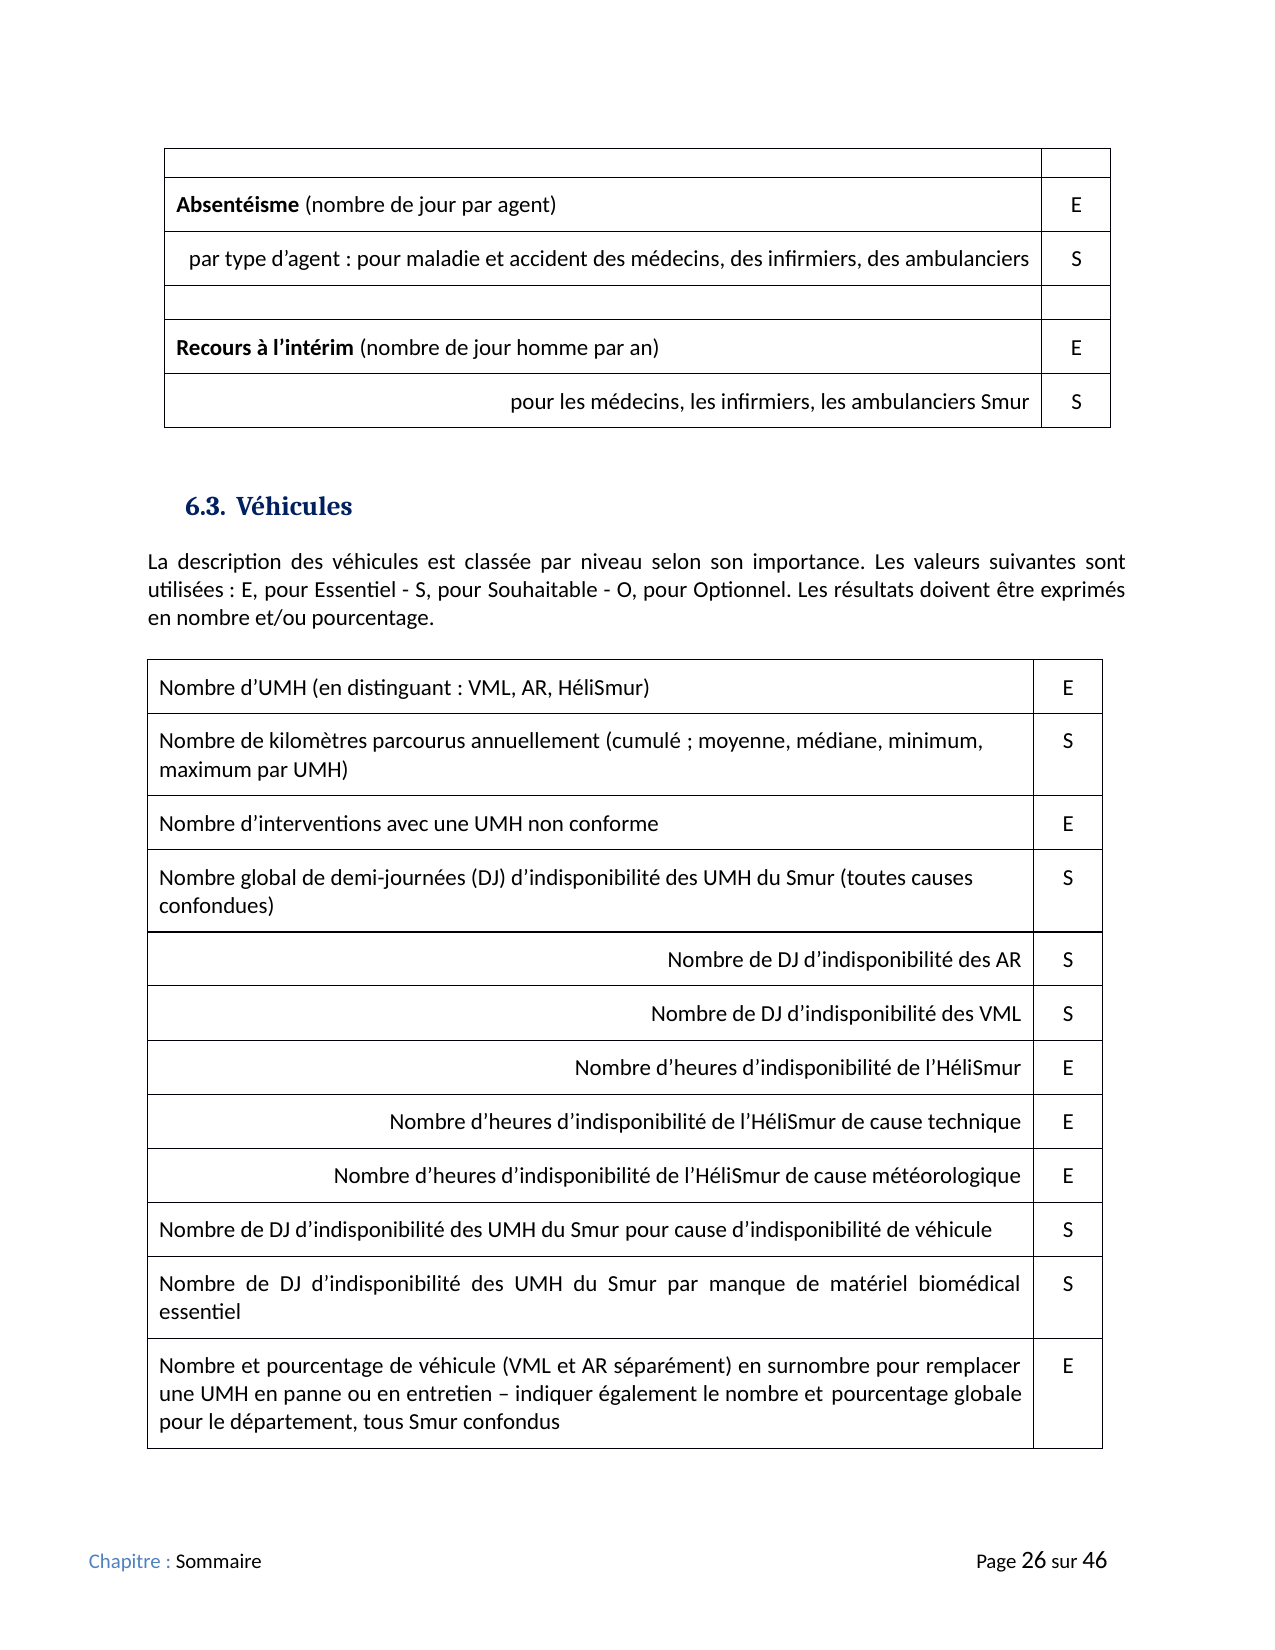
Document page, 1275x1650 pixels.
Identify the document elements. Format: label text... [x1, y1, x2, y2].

table_header [165, 149, 1041, 177]
table_cell [1042, 286, 1110, 319]
table_cell S [1034, 1203, 1102, 1256]
table_cell [165, 286, 1041, 319]
table_cell Nombre de DJ d’indisponibilité des AR [148, 933, 1033, 985]
table_cell E [1034, 1149, 1102, 1202]
table_header Nombre d’UMH (en distinguant : VML, AR, HéliSmur) [148, 660, 1033, 713]
table_header [1042, 149, 1110, 177]
table_cell Nombre global de demi-journées (DJ) d’indisponibilité des UMH du Smur (toutes causes confondues) [148, 850, 1033, 931]
table_cell Nombre de kilomètres parcourus annuellement (cumulé ; moyenne, médiane, minimum, maximum par UMH) [148, 714, 1033, 795]
table_cell pour les médecins, les infirmiers, les ambulanciers Smur [165, 374, 1041, 427]
table_cell S [1042, 374, 1110, 427]
table_cell S [1034, 850, 1102, 931]
table_cell S [1042, 232, 1110, 285]
table_header E [1034, 660, 1102, 713]
text La description des véhicules est classée par niveau selon son importance. Les valeurs suivantes sont utilisées : E, pour Essentiel - S, pour Souhaitable - O, pour Optionnel. Les résultats doivent être exprimés en nombre et/ou pourcentage. [148, 547, 1127, 631]
table_cell E [1042, 178, 1110, 231]
table_cell E [1034, 1339, 1102, 1448]
table_cell S [1034, 714, 1102, 795]
table_cell Nombre et pourcentage de véhicule (VML et AR séparément) en surnombre pour remplacer une UMH en panne ou en entretien – indiquer également le nombre et pourcentage globale pour le département, tous Smur confondus [148, 1339, 1033, 1448]
table_cell Absentéisme (nombre de jour par agent) [165, 178, 1041, 231]
table_cell Nombre d’heures d’indisponibilité de l’HéliSmur [148, 1041, 1033, 1093]
table_cell S [1034, 1257, 1102, 1338]
table_cell E [1034, 1041, 1102, 1093]
table_cell S [1034, 986, 1102, 1039]
table_cell Nombre d’heures d’indisponibilité de l’HéliSmur de cause météorologique [148, 1149, 1033, 1202]
table_cell Nombre d’interventions avec une UMH non conforme [148, 796, 1033, 849]
table_cell Nombre de DJ d’indisponibilité des UMH du Smur par manque de matériel biomédical essentiel [148, 1257, 1033, 1338]
table_cell par type d’agent : pour maladie et accident des médecins, des infirmiers, des ambulanciers [165, 232, 1041, 285]
table_cell Nombre de DJ d’indisponibilité des VML [148, 986, 1033, 1039]
table_cell Nombre d’heures d’indisponibilité de l’HéliSmur de cause technique [148, 1095, 1033, 1148]
table_cell Nombre de DJ d’indisponibilité des UMH du Smur pour cause d’indisponibilité de véhicule [148, 1203, 1033, 1256]
table_cell S [1034, 933, 1102, 985]
table_cell E [1034, 796, 1102, 849]
table_cell Recours à l’intérim (nombre de jour homme par an) [165, 320, 1041, 373]
table_cell E [1042, 320, 1110, 373]
subtitle Véhicules [185, 491, 1127, 522]
table_cell E [1034, 1095, 1102, 1148]
